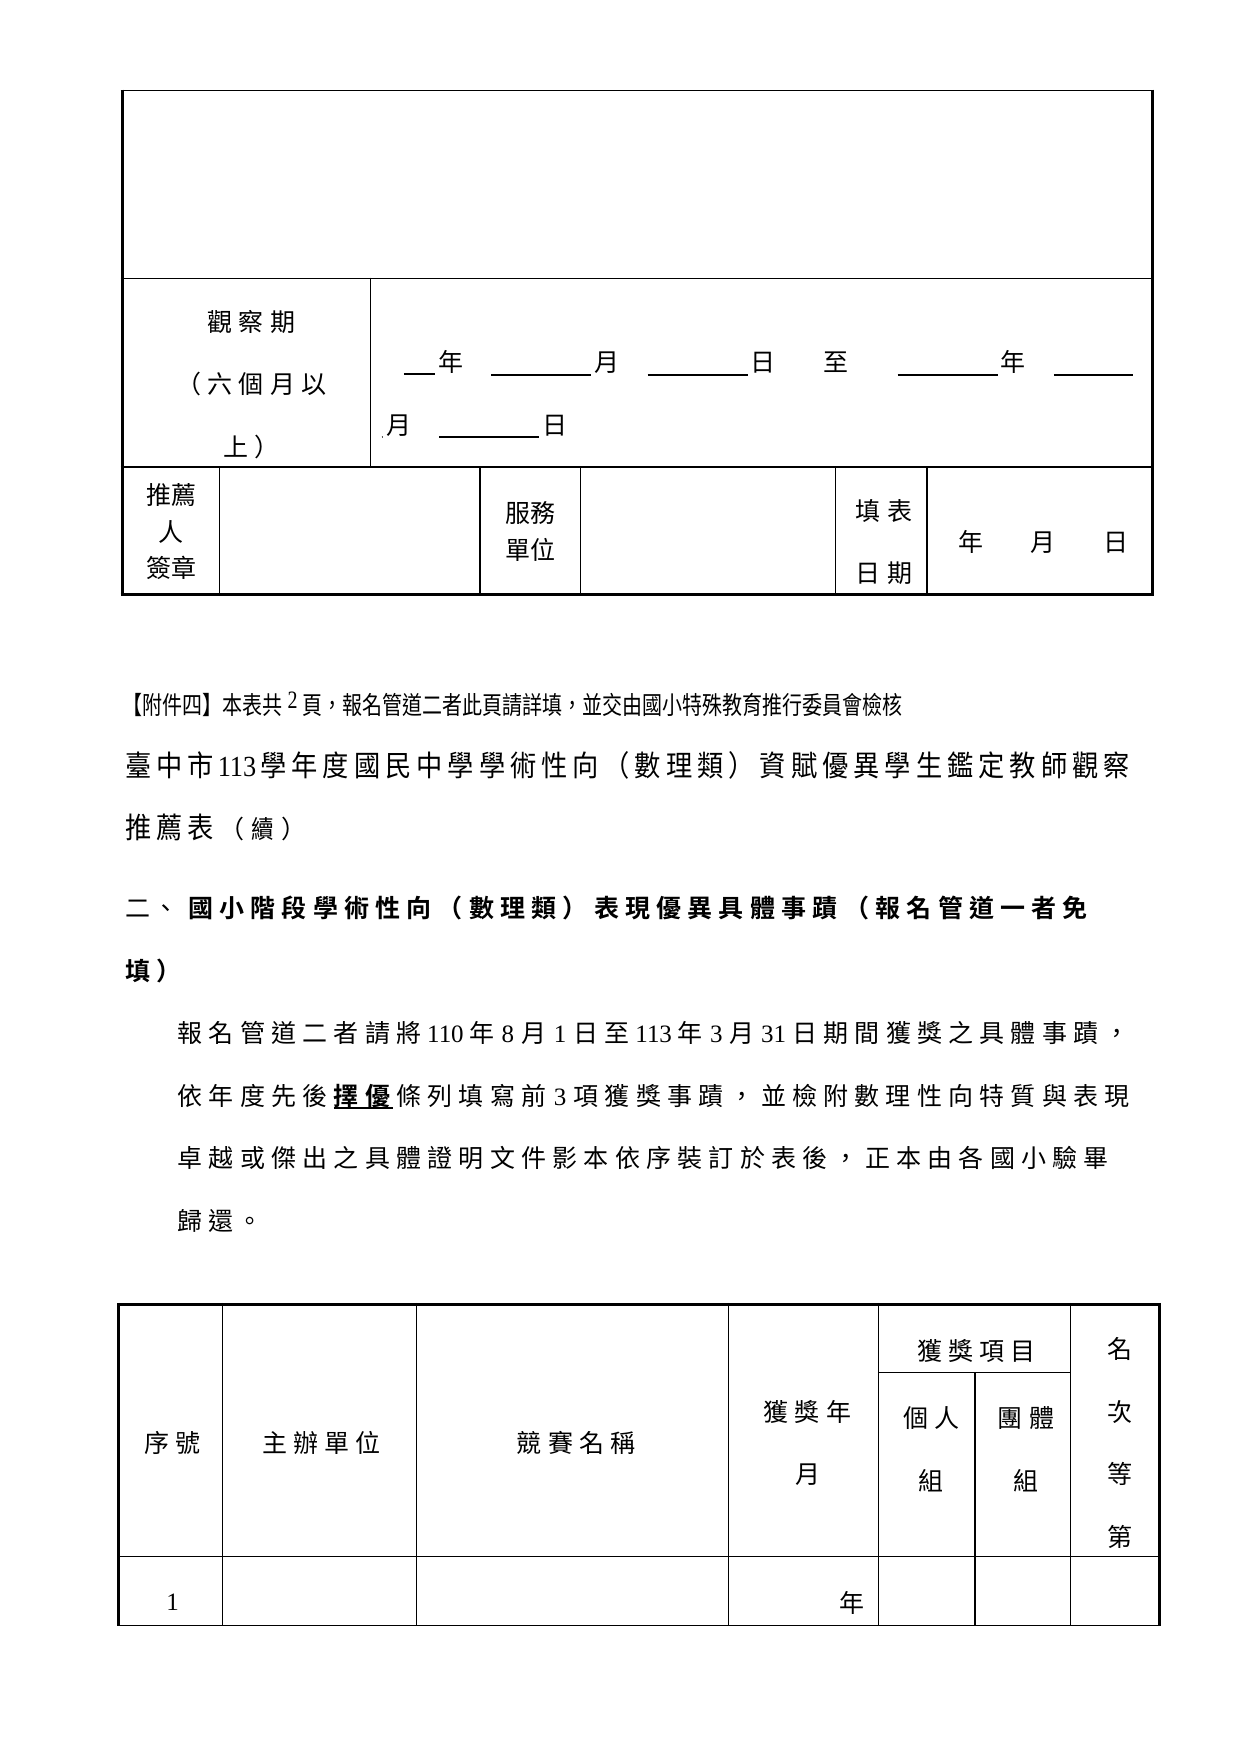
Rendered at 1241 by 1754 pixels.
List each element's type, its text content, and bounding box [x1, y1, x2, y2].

table_cell [879, 1557, 974, 1624]
table_cell 填表 日期 [836, 468, 926, 593]
table_cell 年 月 日 [928, 468, 1151, 593]
table_header 名次等第 [1071, 1306, 1158, 1556]
table_cell [1071, 1557, 1158, 1624]
text 二、國小階段學術性向（數理類）表現優異具體事蹟（報名管道一者免填） [122, 865, 1133, 990]
table_cell 團體組 [976, 1373, 1070, 1556]
table_cell [581, 468, 835, 593]
table_header 獲獎項目 [879, 1306, 1070, 1372]
table_cell 觀察期 （六個月以上） [124, 279, 370, 466]
table_cell 1 [120, 1557, 222, 1624]
table_cell 個人組 [879, 1373, 974, 1556]
table_header 主辦單位 [223, 1306, 416, 1556]
table_cell 推薦人 簽章 [124, 468, 219, 593]
table_header 競賽名稱 [417, 1306, 728, 1556]
table_cell [976, 1557, 1070, 1624]
text 【附件四】本表共2頁，報名管道二者此頁請詳填，並交由國小特殊教育推行委員會檢核 [122, 658, 1133, 722]
table_cell 年 月 日 至 年 月 日 [371, 279, 1151, 466]
table_cell [417, 1557, 728, 1624]
table_cell [124, 91, 1151, 277]
table_cell 服務 單位 [481, 468, 580, 593]
table_cell [223, 1557, 416, 1624]
table_cell [220, 468, 479, 593]
text 報名管道二者請將110年8月1日至113年3月31日期間獲獎之具體事蹟，依年度先後擇優條列填寫前3項獲獎事蹟，並檢附數理性向特質與表現卓越或傑出之具體證明文件影本依序裝訂於表後，正本由各國小驗畢歸還。 [172, 990, 1133, 1240]
table_header 獲獎年月 [729, 1306, 878, 1556]
text 臺中市113學年度國民中學學術性向（數理類）資賦優異學生鑑定教師觀察推薦表（續） [122, 722, 1133, 847]
table_header 序號 [120, 1306, 222, 1556]
table_cell 年 [729, 1557, 878, 1624]
